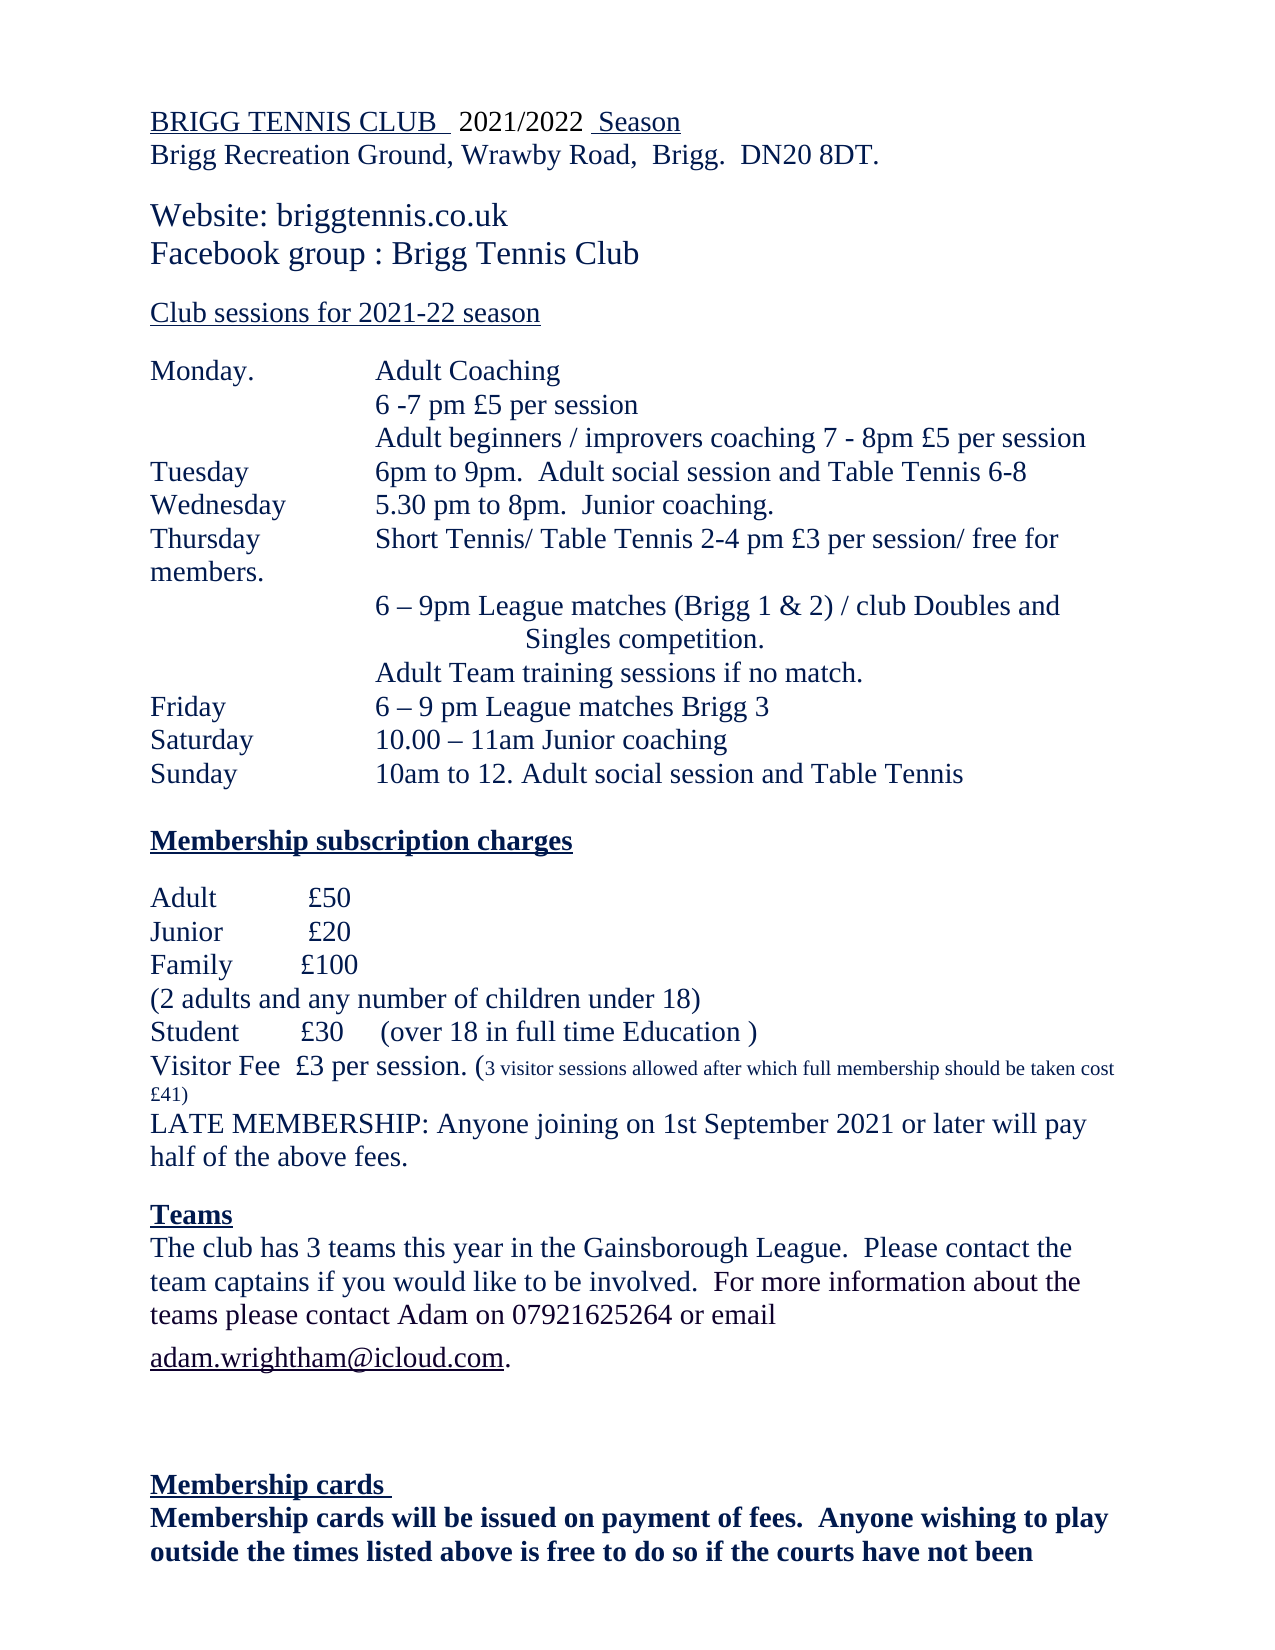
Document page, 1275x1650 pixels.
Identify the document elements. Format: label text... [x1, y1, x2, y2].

text Thursday Short Tennis/ Table Tennis 2-4 pm £3 per session/ free for members. [150, 521, 1125, 588]
text Family £100 [150, 947, 1125, 981]
text Adult beginners / improvers coaching 7 - 8pm £5 per session [150, 420, 1125, 454]
text Club sessions for 2021-22 season [150, 296, 1125, 329]
text Membership cards [150, 1467, 1125, 1501]
text The club has 3 teams this year in the Gainsborough League. Please contact the team captains if you would like to be involved. For more information about the teams please contact Adam on 07921625264 or email adam.wrightham@icloud.com. [150, 1230, 1125, 1376]
text Student £30 (over 18 in full time Education ) [150, 1014, 1125, 1048]
text Junior £20 [150, 914, 1125, 947]
text Tuesday 6pm to 9pm. Adult social session and Table Tennis 6-8 [150, 454, 1125, 487]
text Visitor Fee £3 per session. (3 visitor sessions allowed after which full membership should be taken cost £41) [150, 1048, 1125, 1106]
text Wednesday 5.30 pm to 8pm. Junior coaching. [150, 487, 1125, 521]
text 6 -7 pm £5 per session [150, 387, 1125, 420]
text Brigg Recreation Ground, Wrawby Road, Brigg. DN20 8DT. [150, 137, 1125, 171]
text (2 adults and any number of children under 18) [150, 981, 1125, 1014]
text Website: briggtennis.co.uk [150, 195, 1125, 233]
text Monday. Adult Coaching [150, 353, 1125, 387]
text Adult Team training sessions if no match. [150, 655, 1125, 689]
text Friday 6 – 9 pm League matches Brigg 3 [150, 689, 1125, 722]
text BRIGG TENNIS CLUB 2021/2022 Season [150, 104, 1125, 137]
text Saturday 10.00 – 11am Junior coaching [150, 722, 1125, 756]
text LATE MEMBERSHIP: Anyone joining on 1st September 2021 or later will pay half of the above fees. [150, 1106, 1125, 1173]
text Membership subscription charges [150, 823, 1125, 856]
text 6 – 9pm League matches (Brigg 1 & 2) / club Doubles and Singles competition. [150, 588, 1125, 655]
text Teams [150, 1197, 1125, 1230]
text Adult £50 [150, 880, 1125, 914]
text Sunday 10am to 12. Adult social session and Table Tennis [150, 756, 1125, 789]
text Membership cards will be issued on payment of fees. Anyone wishing to play outside the times listed above is free to do so if the courts have not been [150, 1501, 1125, 1568]
text Facebook group : Brigg Tennis Club [150, 233, 1125, 272]
